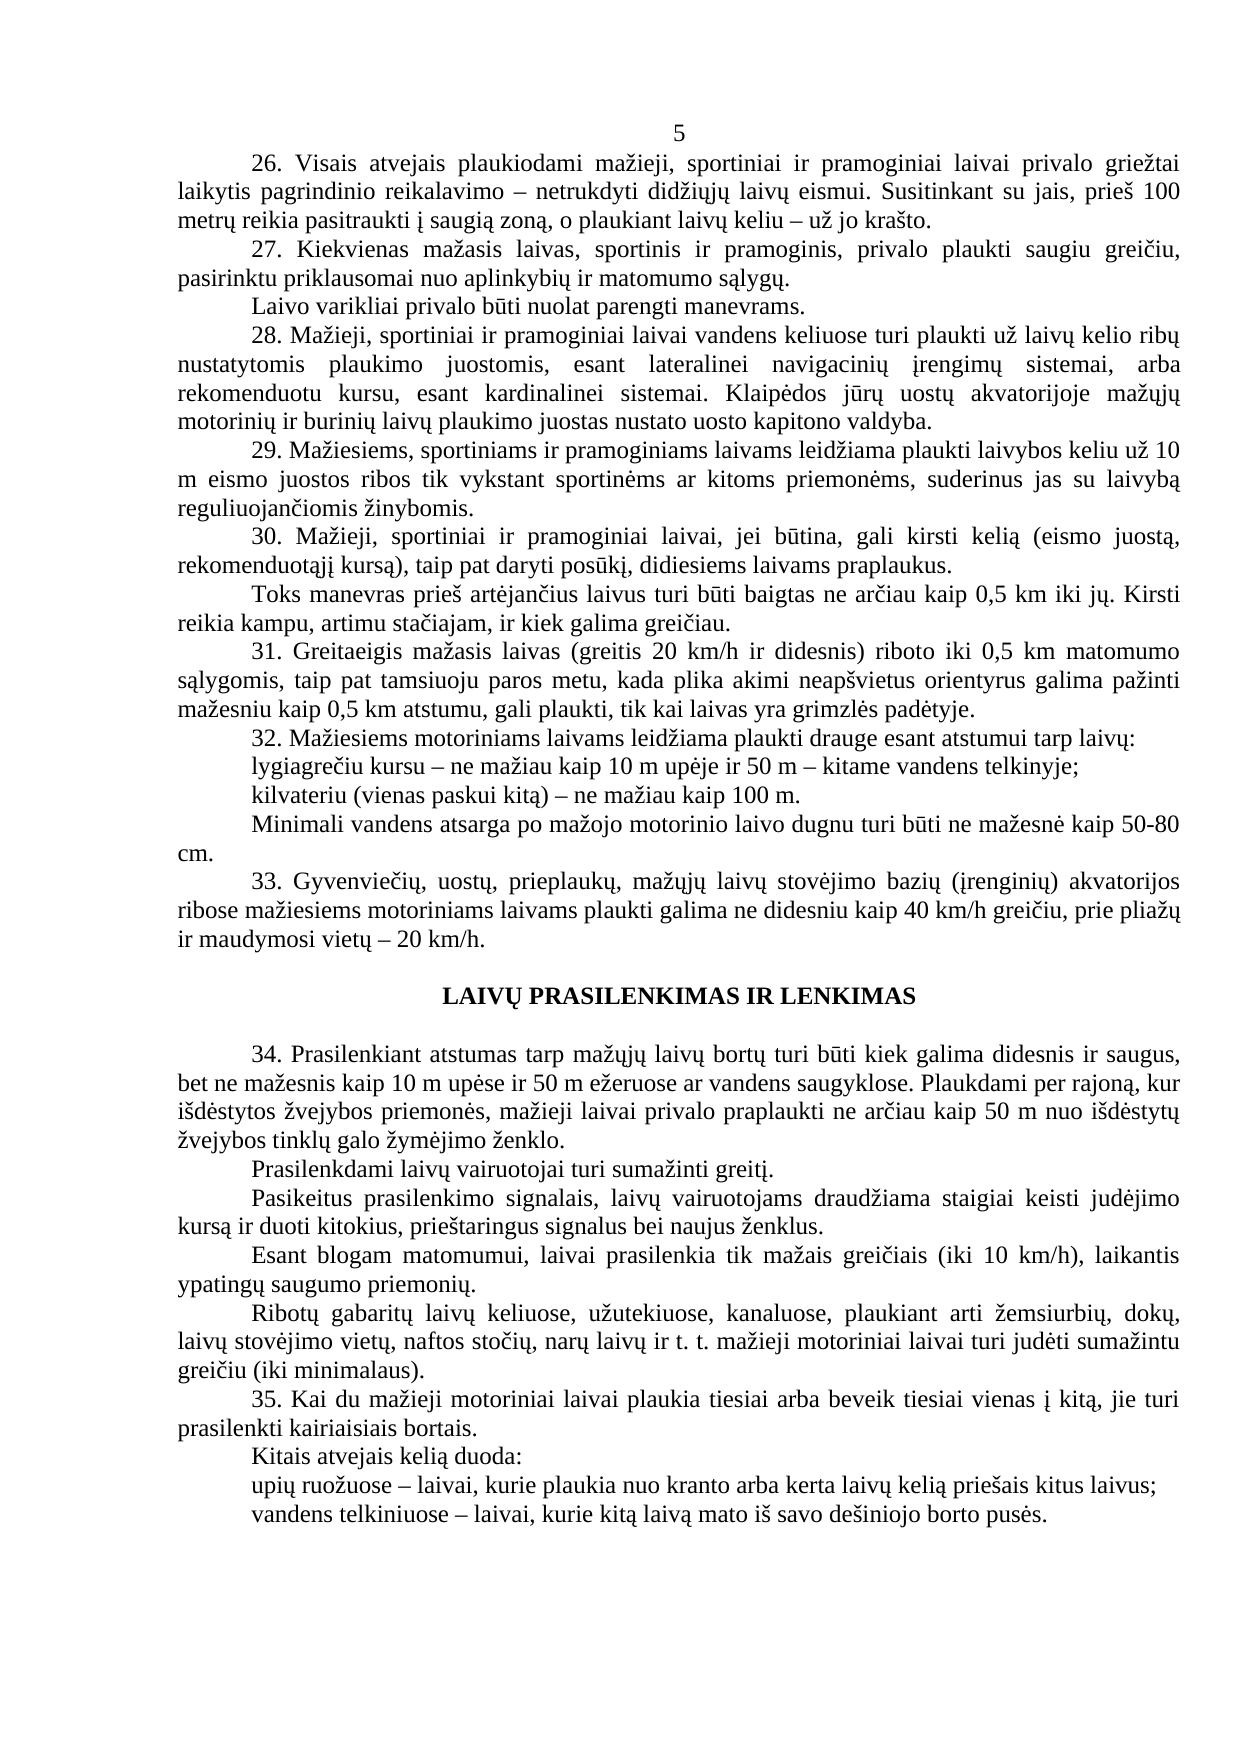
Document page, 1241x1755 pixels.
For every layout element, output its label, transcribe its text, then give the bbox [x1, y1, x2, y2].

text 29. Mažiesiems, sportiniams ir pramoginiams laivams leidžiama plaukti laivybos keliu už 10 m eismo juostos ribos tik vykstant sportinėms ar kitoms priemonėms, suderinus jas su laivybą reguliuojančiomis žinybomis. [177, 435, 1181, 521]
text 28. Mažieji, sportiniai ir pramoginiai laivai vandens keliuose turi plaukti už laivų kelio ribų nustatytomis plaukimo juostomis, esant lateralinei navigacinių įrengimų sistemai, arba rekomenduotu kursu, esant kardinalinei sistemai. Klaipėdos jūrų uostų akvatorijoje mažųjų motorinių ir burinių laivų plaukimo juostas nustato uosto kapitono valdyba. [177, 320, 1181, 435]
text Prasilenkdami laivų vairuotojai turi sumažinti greitį. [177, 1154, 1181, 1183]
text 31. Greitaeigis mažasis laivas (greitis 20 km/h ir didesnis) riboto iki 0,5 km matomumo sąlygomis, taip pat tamsiuoju paros metu, kada plika akimi neapšvietus orientyrus galima pažinti mažesniu kaip 0,5 km atstumu, gali plaukti, tik kai laivas yra grimzlės padėtyje. [177, 636, 1181, 723]
text Laivo varikliai privalo būti nuolat parengti manevrams. [177, 291, 1181, 320]
text Kitais atvejais kelią duoda: [177, 1441, 1181, 1470]
text Toks manevras prieš artėjančius laivus turi būti baigtas ne arčiau kaip 0,5 km iki jų. Kirsti reikia kampu, artimu stačiajam, ir kiek galima greičiau. [177, 579, 1181, 636]
text kilvateriu (vienas paskui kitą) – ne mažiau kaip 100 m. [177, 780, 1181, 809]
text vandens telkiniuose – laivai, kurie kitą laivą mato iš savo dešiniojo borto pusės. [177, 1499, 1181, 1528]
text 30. Mažieji, sportiniai ir pramoginiai laivai, jei būtina, gali kirsti kelią (eismo juostą, rekomenduotąjį kursą), taip pat daryti posūkį, didiesiems laivams praplaukus. [177, 521, 1181, 579]
text Laivų prasilenkimas ir lenkimas [177, 981, 1181, 1010]
text lygiagrečiu kursu – ne mažiau kaip 10 m upėje ir 50 m – kitame vandens telkinyje; [177, 751, 1181, 780]
text 34. Prasilenkiant atstumas tarp mažųjų laivų bortų turi būti kiek galima didesnis ir saugus, bet ne mažesnis kaip 10 m upėse ir 50 m ežeruose ar vandens saugyklose. Plaukdami per rajoną, kur išdėstytos žvejybos priemonės, mažieji laivai privalo praplaukti ne arčiau kaip 50 m nuo išdėstytų žvejybos tinklų galo žymėjimo ženklo. [177, 1039, 1181, 1154]
text upių ruožuose – laivai, kurie plaukia nuo kranto arba kerta laivų kelią priešais kitus laivus; [177, 1470, 1181, 1499]
text Minimali vandens atsarga po mažojo motorinio laivo dugnu turi būti ne mažesnė kaip 50-80 cm. [177, 809, 1181, 866]
text 32. Mažiesiems motoriniams laivams leidžiama plaukti drauge esant atstumui tarp laivų: [177, 723, 1181, 751]
text 35. Kai du mažieji motoriniai laivai plaukia tiesiai arba beveik tiesiai vienas į kitą, jie turi prasilenkti kairiaisiais bortais. [177, 1384, 1181, 1441]
text Esant blogam matomumui, laivai prasilenkia tik mažais greičiais (iki 10 km/h), laikantis ypatingų saugumo priemonių. [177, 1240, 1181, 1298]
text 26. Visais atvejais plaukiodami mažieji, sportiniai ir pramoginiai laivai privalo griežtai laikytis pagrindinio reikalavimo – netrukdyti didžiųjų laivų eismui. Susitinkant su jais, prieš 100 metrų reikia pasitraukti į saugią zoną, o plaukiant laivų keliu – už jo krašto. [177, 148, 1181, 234]
text Pasikeitus prasilenkimo signalais, laivų vairuotojams draudžiama staigiai keisti judėjimo kursą ir duoti kitokius, prieštaringus signalus bei naujus ženklus. [177, 1183, 1181, 1240]
text Ribotų gabaritų laivų keliuose, užutekiuose, kanaluose, plaukiant arti žemsiurbių, dokų, laivų stovėjimo vietų, naftos stočių, narų laivų ir t. t. mažieji motoriniai laivai turi judėti sumažintu greičiu (iki minimalaus). [177, 1298, 1181, 1384]
text 33. Gyvenviečių, uostų, prieplaukų, mažųjų laivų stovėjimo bazių (įrenginių) akvatorijos ribose mažiesiems motoriniams laivams plaukti galima ne didesniu kaip 40 km/h greičiu, prie pliažų ir maudymosi vietų – 20 km/h. [177, 866, 1181, 953]
text 27. Kiekvienas mažasis laivas, sportinis ir pramoginis, privalo plaukti saugiu greičiu, pasirinktu priklausomai nuo aplinkybių ir matomumo sąlygų. [177, 234, 1181, 291]
